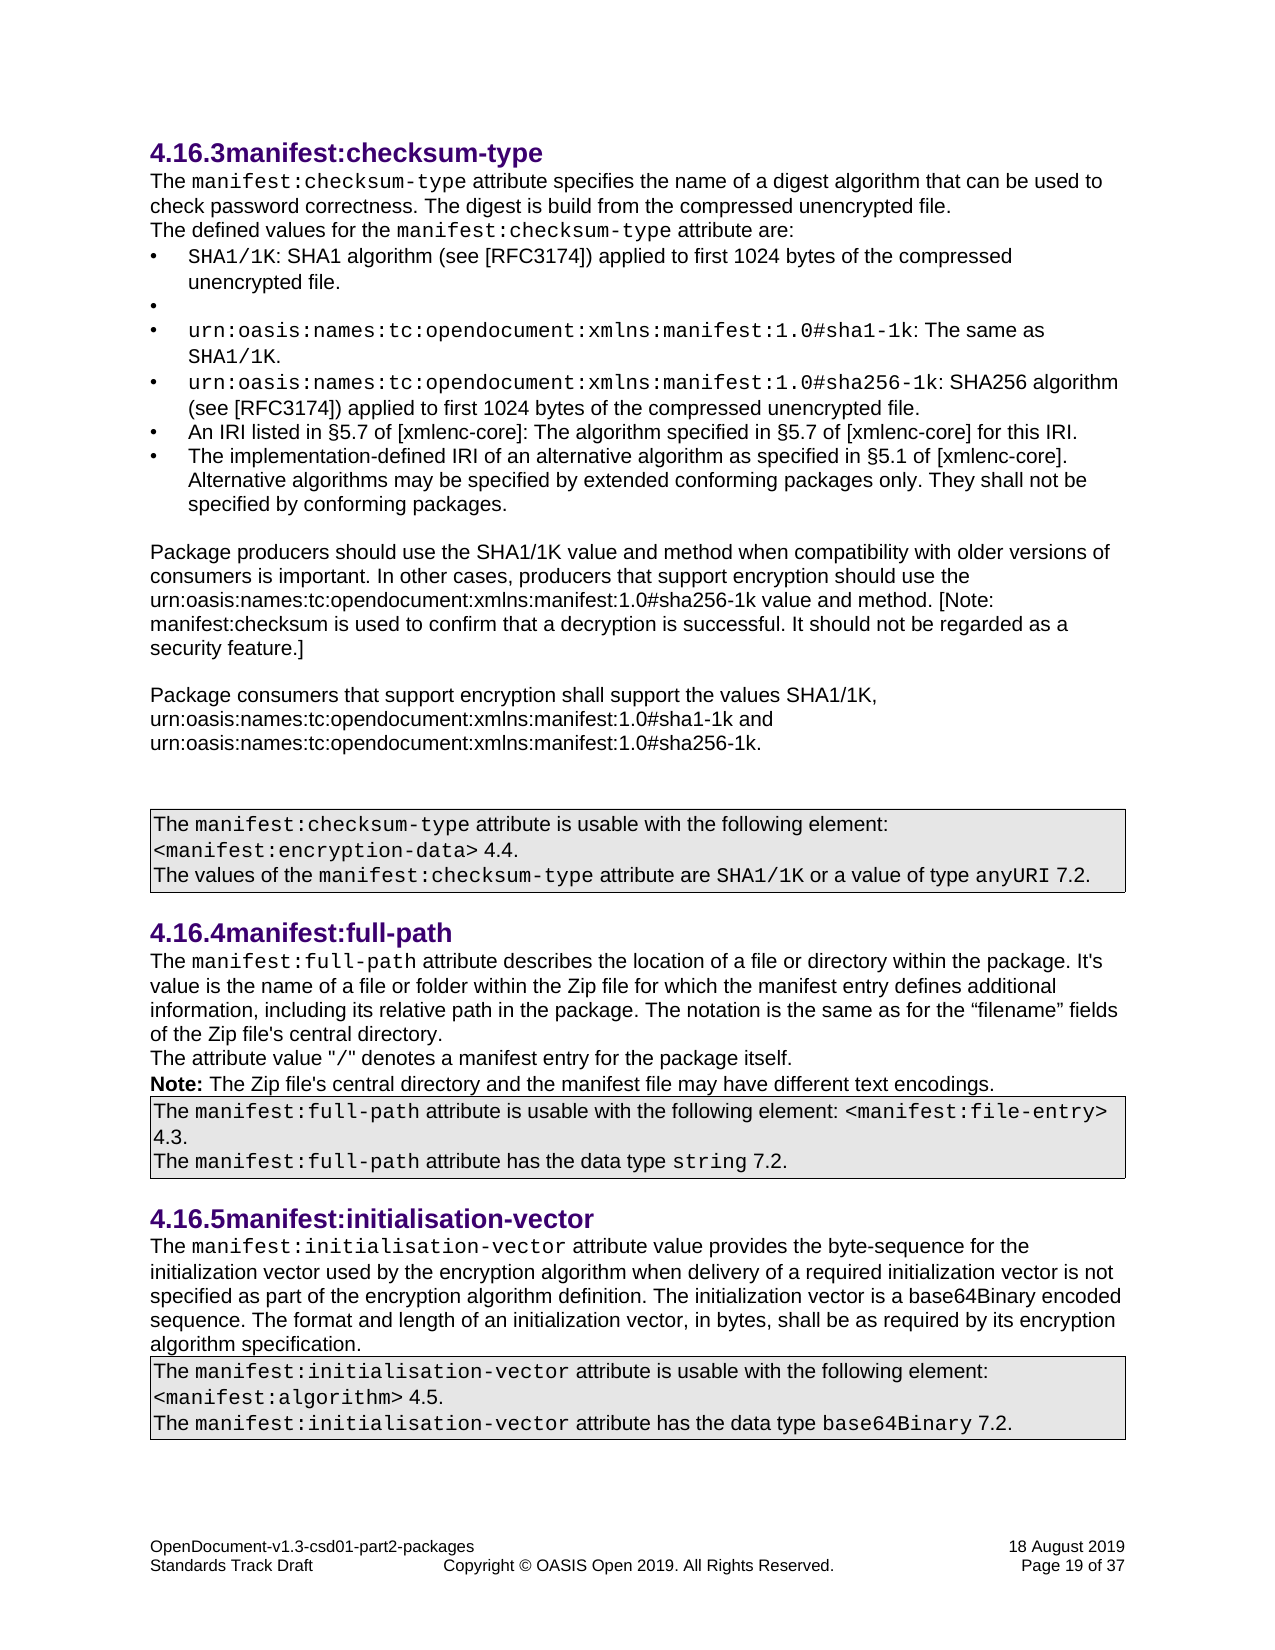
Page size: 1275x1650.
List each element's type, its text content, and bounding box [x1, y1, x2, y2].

subtitle manifest:checksum-type [150, 137, 1125, 168]
list The manifest:full-path attribute has the data type string 7.2. [151, 1146, 1125, 1178]
list The implementation-defined IRI of an alternative algorithm as specified in §5.1 of [xmlenc-core]. Alternative algorithms may be specified by extended conforming packages only. They shall not be specified by conforming packages. [150, 443, 1125, 516]
list urn:oasis:names:tc:opendocument:xmlns:manifest:1.0#sha1-1k: The same as SHA1/1K. [150, 318, 1125, 370]
text The manifest:checksum-type attribute specifies the name of a digest algorithm that can be used to check password correctness. The digest is build from the compressed unencrypted file. [150, 168, 1125, 218]
list The manifest:initialisation-vector attribute is usable with the following element: <manifest:algorithm> 4.5. [151, 1357, 1125, 1407]
list The manifest:checksum-type attribute is usable with the following element: <manifest:encryption-data> 4.4. [151, 810, 1125, 860]
list The manifest:initialisation-vector attribute has the data type base64Binary 7.2. [151, 1407, 1125, 1439]
list The values of the manifest:checksum-type attribute are SHA1/1K or a value of type anyURI 7.2. [151, 860, 1125, 892]
text The attribute value "/" denotes a manifest entry for the package itself. [150, 1046, 1125, 1072]
list The manifest:full-path attribute is usable with the following element: <manifest:file-entry> 4.3. [151, 1097, 1125, 1146]
text Package consumers that support encryption shall support the values SHA1/1K, urn:oasis:names:tc:opendocument:xmlns:manifest:1.0#sha1-1k and urn:oasis:names:tc:opendocument:xmlns:manifest:1.0#sha256-1k. [150, 683, 1125, 755]
list urn:oasis:names:tc:opendocument:xmlns:manifest:1.0#sha256-1k: SHA256 algorithm (see [RFC3174]) applied to first 1024 bytes of the compressed unencrypted file. [150, 370, 1125, 419]
text The manifest:full-path attribute describes the location of a file or directory within the package. It's value is the name of a file or folder within the Zip file for which the manifest entry defines additional information, including its relative path in the package. The notation is the same as for the “filename” fields of the Zip file's central directory. [150, 948, 1125, 1046]
text The manifest:initialisation-vector attribute value provides the byte-sequence for the initialization vector used by the encryption algorithm when delivery of a required initialization vector is not specified as part of the encryption algorithm definition. The initialization vector is a base64Binary encoded sequence. The format and length of an initialization vector, in bytes, shall be as required by its encryption algorithm specification. [150, 1234, 1125, 1356]
subtitle manifest:full-path [150, 917, 1125, 948]
text Note: The Zip file's central directory and the manifest file may have different text encodings. [150, 1072, 1125, 1096]
list An IRI listed in §5.7 of [xmlenc-core]: The algorithm specified in §5.7 of [xmlenc-core] for this IRI. [150, 419, 1125, 443]
list SHA1/1K: SHA1 algorithm (see [RFC3174]) applied to first 1024 bytes of the compressed unencrypted file. [150, 244, 1125, 294]
subtitle manifest:initialisation-vector [150, 1203, 1125, 1234]
text The defined values for the manifest:checksum-type attribute are: [150, 218, 1125, 244]
text Package producers should use the SHA1/1K value and method when compatibility with older versions of consumers is important. In other cases, producers that support encryption should use the urn:oasis:names:tc:opendocument:xmlns:manifest:1.0#sha256-1k value and method. [Note: manifest:checksum is used to confirm that a decryption is successful. It should not be regarded as a security feature.] [150, 539, 1125, 659]
